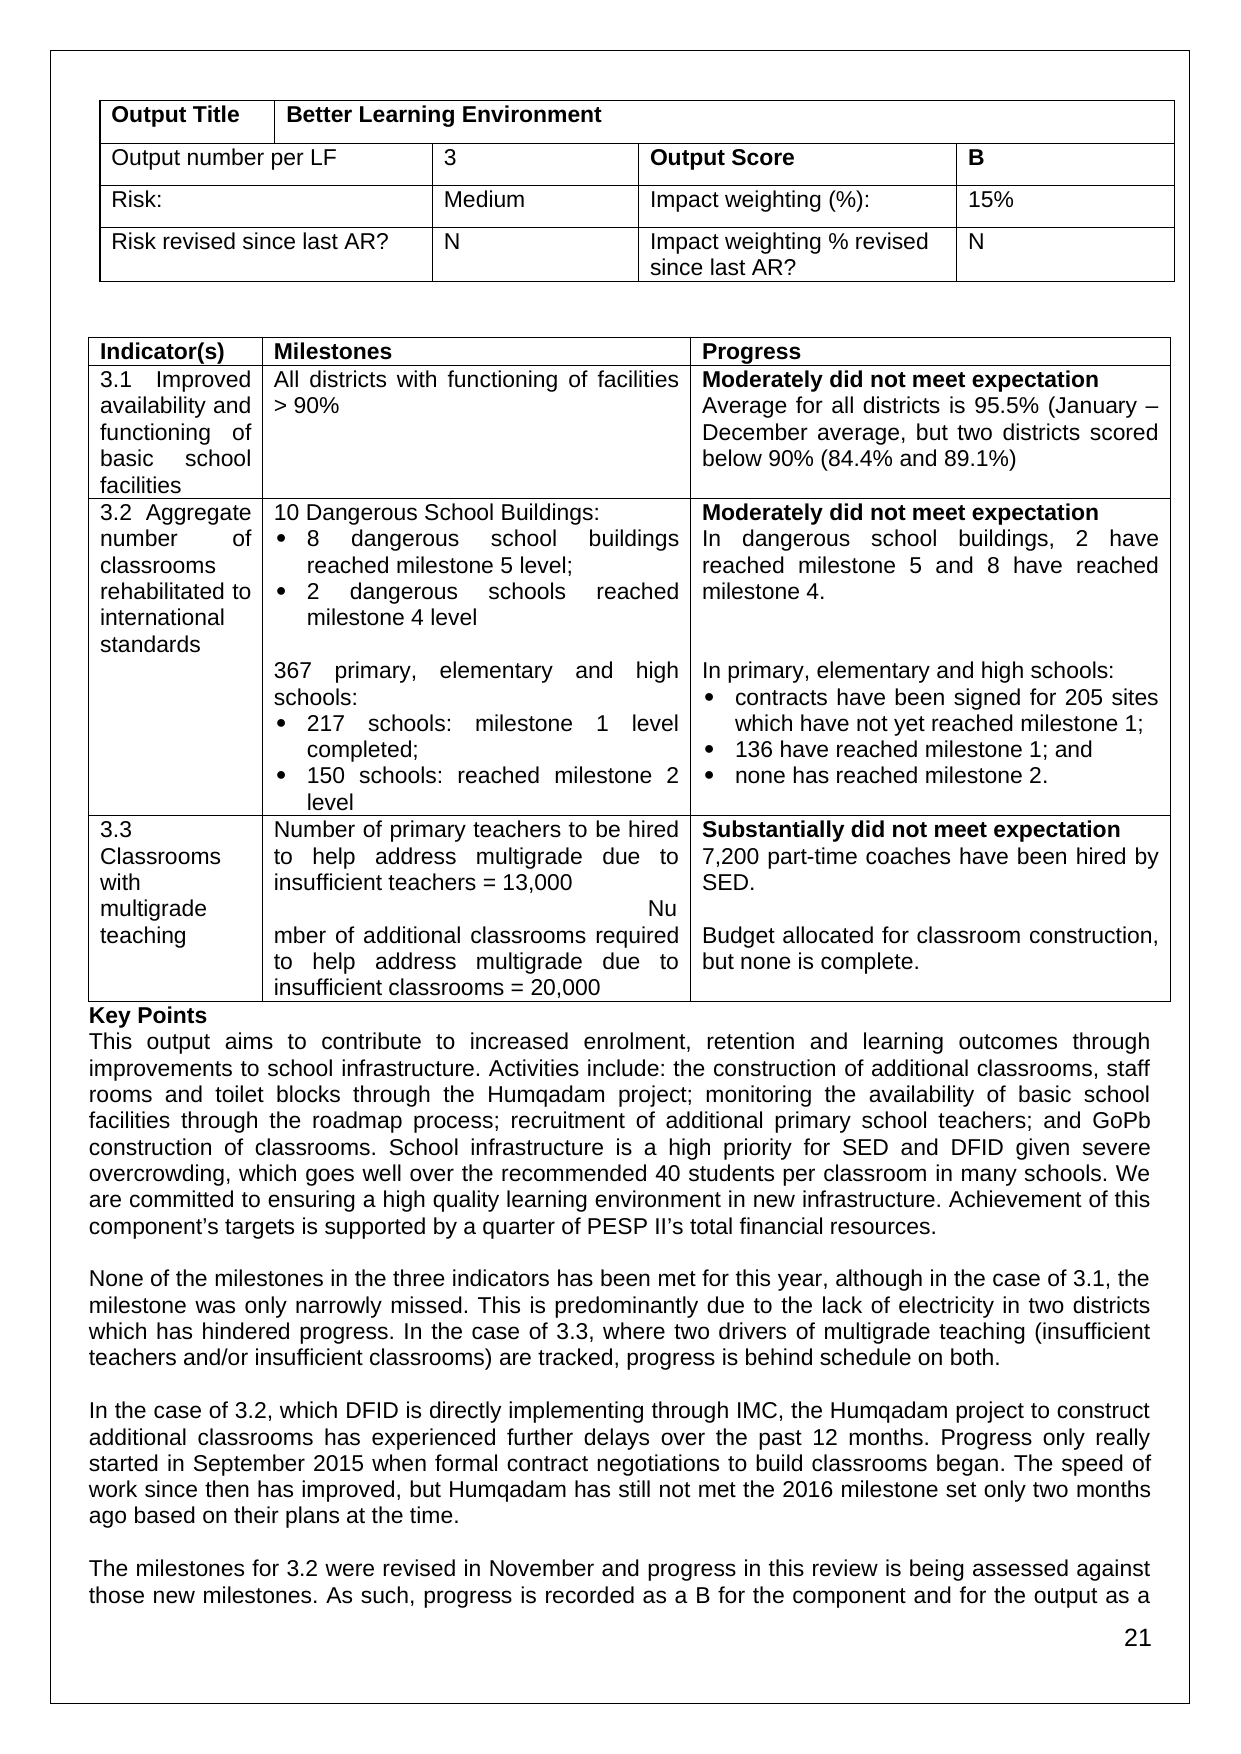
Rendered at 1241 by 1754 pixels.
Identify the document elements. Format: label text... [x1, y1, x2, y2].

table_cell 3.3 Classrooms with multigrade teaching [89, 816, 262, 1001]
table_cell Medium [433, 186, 638, 227]
table_cell B [957, 144, 1174, 184]
table_cell Risk: [101, 186, 432, 227]
table_header Indicator(s) [89, 338, 262, 365]
text The milestones for 3.2 were revised in November and progress in this review is being assessed against those new milestones. As such, progress is recorded as a B for the component and for the output as a [89, 1555, 1152, 1608]
table_cell Output number per LF [101, 144, 432, 184]
table_cell 10 Dangerous School Buildings: 8 dangerous school buildings reached milestone 5 level; 2 dangerous schools reached milestone 4 level 367 primary, elementary and high schools: 217 schools: milestone 1 level completed; 150 schools: reached milestone 2 level [263, 499, 690, 815]
table_header Milestones [263, 338, 690, 365]
table_cell Substantially did not meet expectation 7,200 part-time coaches have been hired by SED. Budget allocated for classroom construction, but none is complete. [691, 816, 1170, 1001]
table_cell 15% [957, 186, 1174, 227]
table_cell 3.1 Improved availability and functioning of basic school facilities [89, 366, 262, 498]
text This output aims to contribute to increased enrolment, retention and learning outcomes through improvements to school infrastructure. Activities include: the construction of additional classrooms, staff rooms and toilet blocks through the Humqadam project; monitoring the availability of basic school facilities through the roadmap process; recruitment of additional primary school teachers; and GoPb construction of classrooms. School infrastructure is a high priority for SED and DFID given severe overcrowding, which goes well over the recommended 40 students per classroom in many schools. We are committed to ensuring a high quality learning environment in new infrastructure. Achievement of this component’s targets is supported by a quarter of PESP II’s total financial resources. [89, 1028, 1152, 1239]
table_cell Impact weighting (%): [639, 186, 956, 227]
table_cell Number of primary teachers to be hired to help address multigrade due to insufficient teachers = 13,000 Number of additional classrooms required to help address multigrade due to insufficient classrooms = 20,000 [263, 816, 690, 1001]
text None of the milestones in the three indicators has been met for this year, although in the case of 3.1, the milestone was only narrowly missed. This is predominantly due to the lack of electricity in two districts which has hindered progress. In the case of 3.3, where two drivers of multigrade teaching (insufficient teachers and/or insufficient classrooms) are tracked, progress is behind schedule on both. [89, 1265, 1152, 1371]
table_cell Moderately did not meet expectation Average for all districts is 95.5% (January – December average, but two districts scored below 90% (84.4% and 89.1%) [691, 366, 1170, 498]
table_cell N [433, 228, 638, 281]
table_header Output Title [101, 101, 274, 142]
table_cell All districts with functioning of facilities > 90% [263, 366, 690, 498]
table_cell Moderately did not meet expectation In dangerous school buildings, 2 have reached milestone 5 and 8 have reached milestone 4. In primary, elementary and high schools: contracts have been signed for 205 sites which have not yet reached milestone 1; 136 have reached milestone 1; and none has reached milestone 2. [691, 499, 1170, 815]
table_header Progress [691, 338, 1170, 365]
text Key Points [89, 1002, 1152, 1028]
table_header Better Learning Environment [275, 101, 1174, 142]
table_cell 3 [433, 144, 638, 184]
table_cell Impact weighting % revised since last AR? [639, 228, 956, 281]
table_cell Risk revised since last AR? [101, 228, 432, 281]
text In the case of 3.2, which DFID is directly implementing through IMC, the Humqadam project to construct additional classrooms has experienced further delays over the past 12 months. Progress only really started in September 2015 when formal contract negotiations to build classrooms began. The speed of work since then has improved, but Humqadam has still not met the 2016 milestone set only two months ago based on their plans at the time. [89, 1397, 1152, 1529]
table_cell Output Score [639, 144, 956, 184]
table_cell N [957, 228, 1174, 281]
table_cell 3.2 Aggregate number of classrooms rehabilitated to international standards [89, 499, 262, 815]
